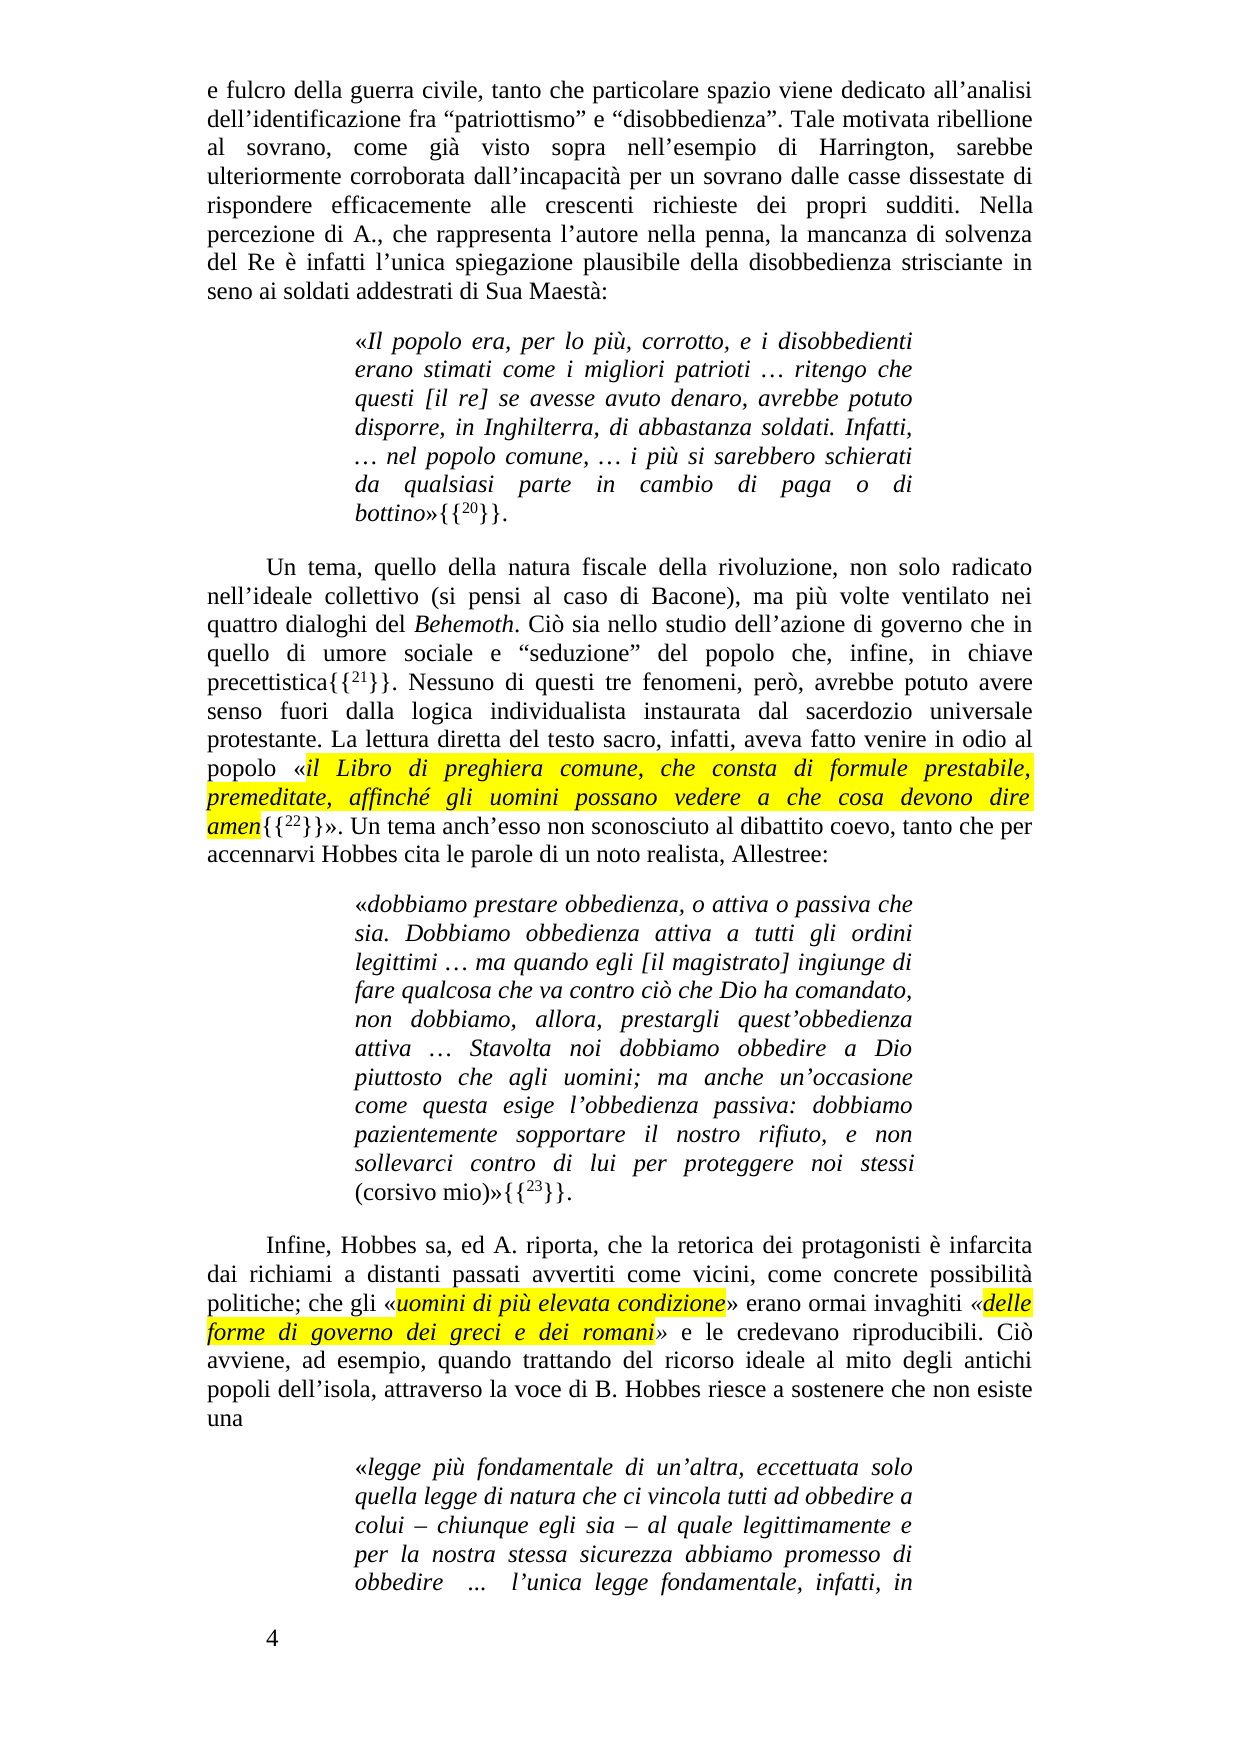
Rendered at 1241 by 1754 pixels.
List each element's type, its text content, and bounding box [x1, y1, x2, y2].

text «Il popolo era, per lo più, corrotto, e i disobbedienti erano stimati come i migliori patrioti … ritengo che questi [il re] se avesse avuto denaro, avrebbe potuto disporre, in Inghilterra, di abbastanza soldati. Infatti, … nel popolo comune, … i più si sarebbero schierati da qualsiasi parte in cambio di paga o di bottino»{{}}. [354, 326, 915, 527]
text Infine, Hobbes sa, ed A. riporta, che la retorica dei protagonisti è infarcita dai richiami a distanti passati avvertiti come vicini, come concrete possibilità politiche; che gli «uomini di più elevata condizione» erano ormai invaghiti «delle forme di governo dei greci e dei romani» e le credevano riproducibili. Ciò avviene, ad esempio, quando trattando del ricorso ideale al mito degli antichi popoli dell’isola, attraverso la voce di B. Hobbes riesce a sostenere che non esiste una [207, 1230, 1034, 1432]
text e fulcro della guerra civile, tanto che particolare spazio viene dedicato all’analisi dell’identificazione fra “patriottismo” e “disobbedienza”. Tale motivata ribellione al sovrano, come già visto sopra nell’esempio di Harrington, sarebbe ulteriormente corroborata dall’incapacità per un sovrano dalle casse dissestate di rispondere efficacemente alle crescenti richieste dei propri sudditi. Nella percezione di A., che rappresenta l’autore nella penna, la mancanza di solvenza del Re è infatti l’unica spiegazione plausibile della disobbedienza strisciante in seno ai soldati addestrati di Sua Maestà: [207, 75, 1034, 305]
text Un tema, quello della natura fiscale della rivoluzione, non solo radicato nell’ideale collettivo (si pensi al caso di Bacone), ma più volte ventilato nei quattro dialoghi del Behemoth. Ciò sia nello studio dell’azione di governo che in quello di umore sociale e “seduzione” del popolo che, infine, in chiave precettistica{{}}. Nessuno di questi tre fenomeni, però, avrebbe potuto avere senso fuori dalla logica individualista instaurata dal sacerdozio universale protestante. La lettura diretta del testo sacro, infatti, aveva fatto venire in odio al popolo «il Libro di preghiera comune, che consta di formule prestabile, premeditate, affinché gli uomini possano vedere a che cosa devono dire amen{{}}». Un tema anch’esso non sconosciuto al dibattito coevo, tanto che per accennarvi Hobbes cita le parole di un noto realista, Allestree: [207, 552, 1034, 868]
text «legge più fondamentale di un’altra, eccettuata solo quella legge di natura che ci vincola tutti ad obbedire a colui – chiunque egli sia – al quale legittimamente e per la nostra stessa sicurezza abbiamo promesso di obbedire ... l’unica legge fondamentale, infatti, in [354, 1452, 915, 1596]
text «dobbiamo prestare obbedienza, o attiva o passiva che sia. Dobbiamo obbedienza attiva a tutti gli ordini legittimi … ma quando egli [il magistrato] ingiunge di fare qualcosa che va contro ciò che Dio ha comandato, non dobbiamo, allora, prestargli quest’obbedienza attiva … Stavolta noi dobbiamo obbedire a Dio piuttosto che agli uomini; ma anche un’occasione come questa esige l’obbedienza passiva: dobbiamo pazientemente sopportare il nostro rifiuto, e non sollevarci contro di lui per proteggere noi stessi (corsivo mio)»{{}}. [354, 889, 915, 1205]
